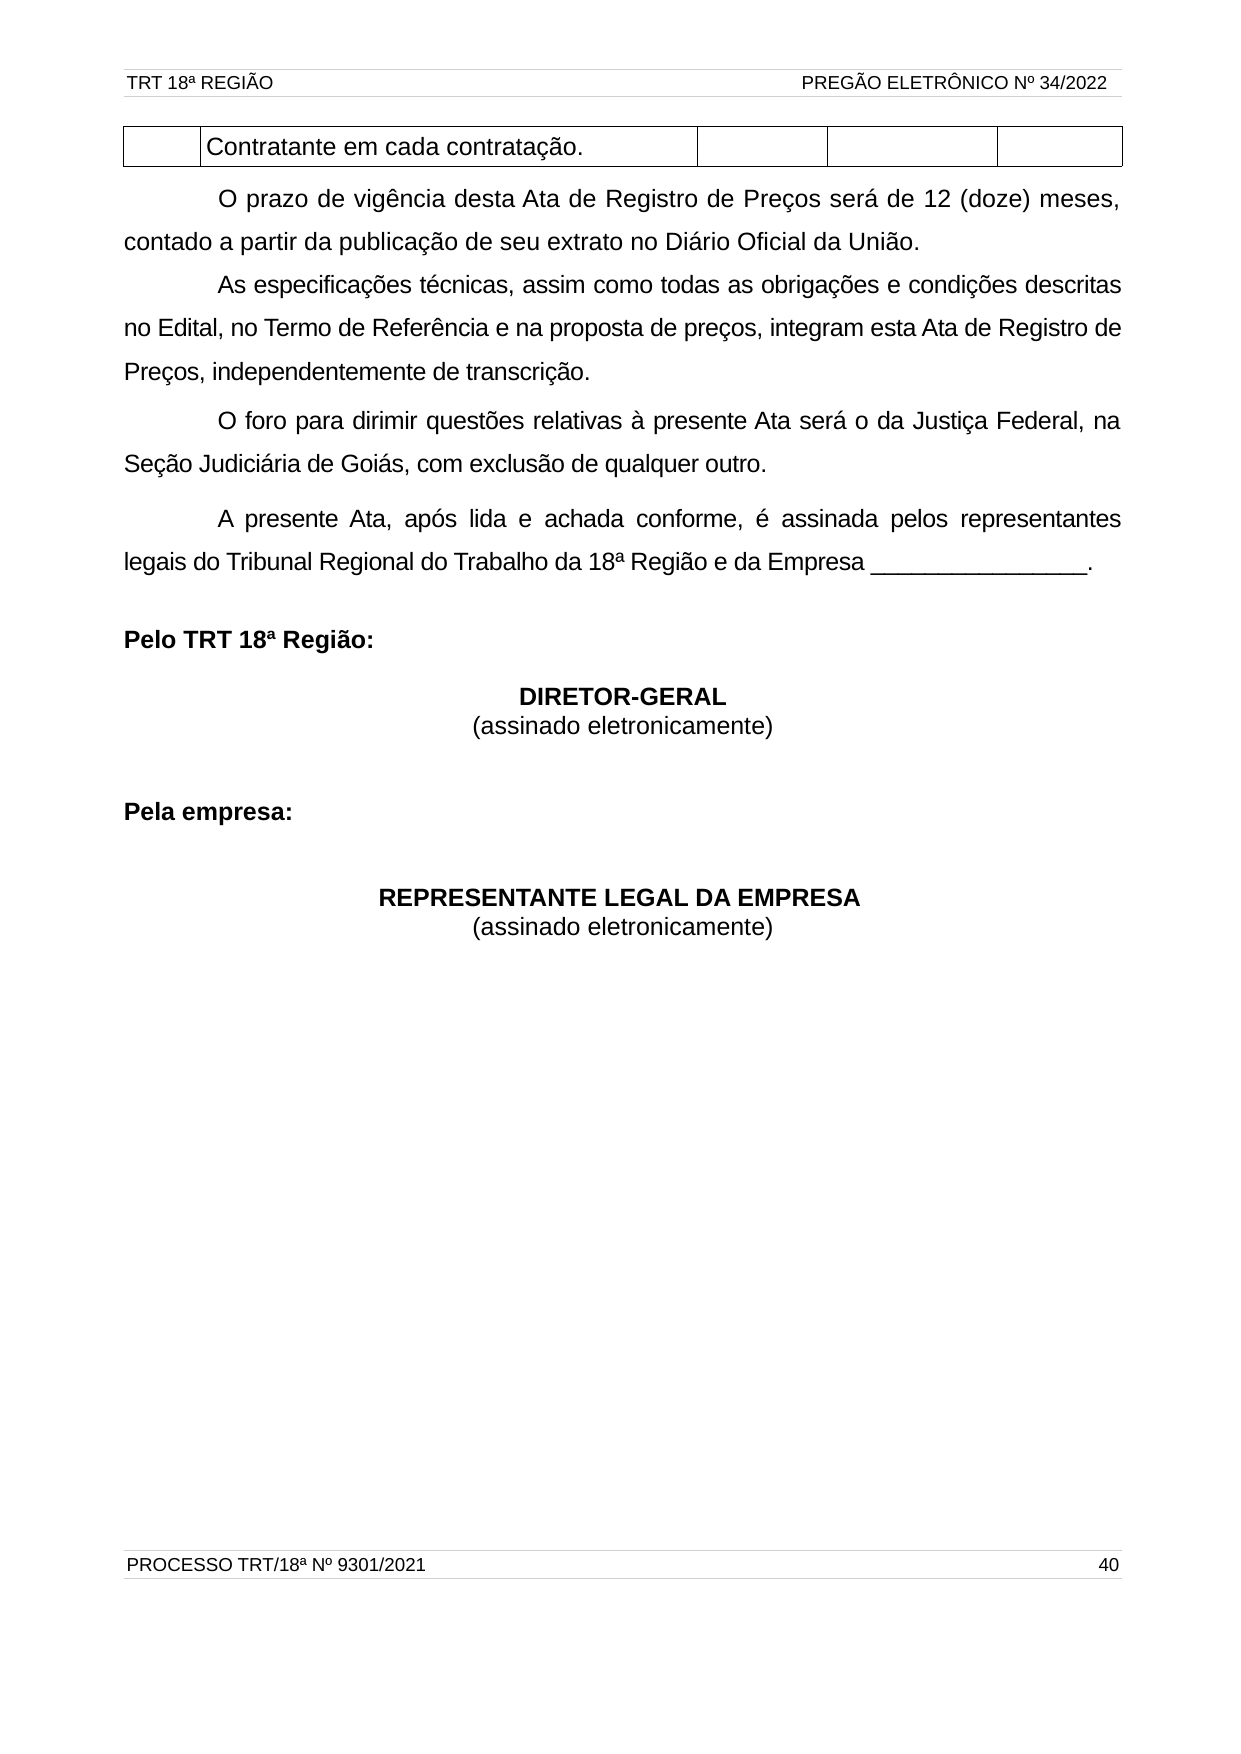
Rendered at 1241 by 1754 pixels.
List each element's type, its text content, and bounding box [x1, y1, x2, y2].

text O prazo de vigência desta Ata de Registro de Preços será de 12 (doze) meses, contado a partir da publicação de seu extrato no Diário Oficial da União. [123, 184, 1122, 256]
text DIRETOR-GERAL [123, 682, 1122, 711]
text (assinado eletronicamente) [123, 912, 1122, 941]
table_cell [124, 127, 200, 166]
text (assinado eletronicamente) [123, 711, 1122, 740]
text REPRESENTANTE LEGAL DA EMPRESA [123, 883, 1122, 912]
table_cell [998, 127, 1122, 166]
table_cell [698, 127, 827, 166]
text Pela empresa: [123, 797, 1122, 826]
table_cell Contratante em cada contratação. [201, 127, 697, 166]
text A presente Ata, após lida e achada conforme, é assinada pelos representantes legais do Tribunal Regional do Trabalho da 18ª Região e da Empresa ________________. [123, 504, 1122, 576]
table_cell [828, 127, 997, 166]
text As especificações técnicas, assim como todas as obrigações e condições descritas no Edital, no Termo de Referência e na proposta de preços, integram esta Ata de Registro de Preços, independentemente de transcrição. [123, 270, 1122, 385]
text Pelo TRT 18ª Região: [123, 625, 1122, 653]
text O foro para dirimir questões relativas à presente Ata será o da Justiça Federal, na Seção Judiciária de Goiás, com exclusão de qualquer outro. [123, 406, 1122, 477]
